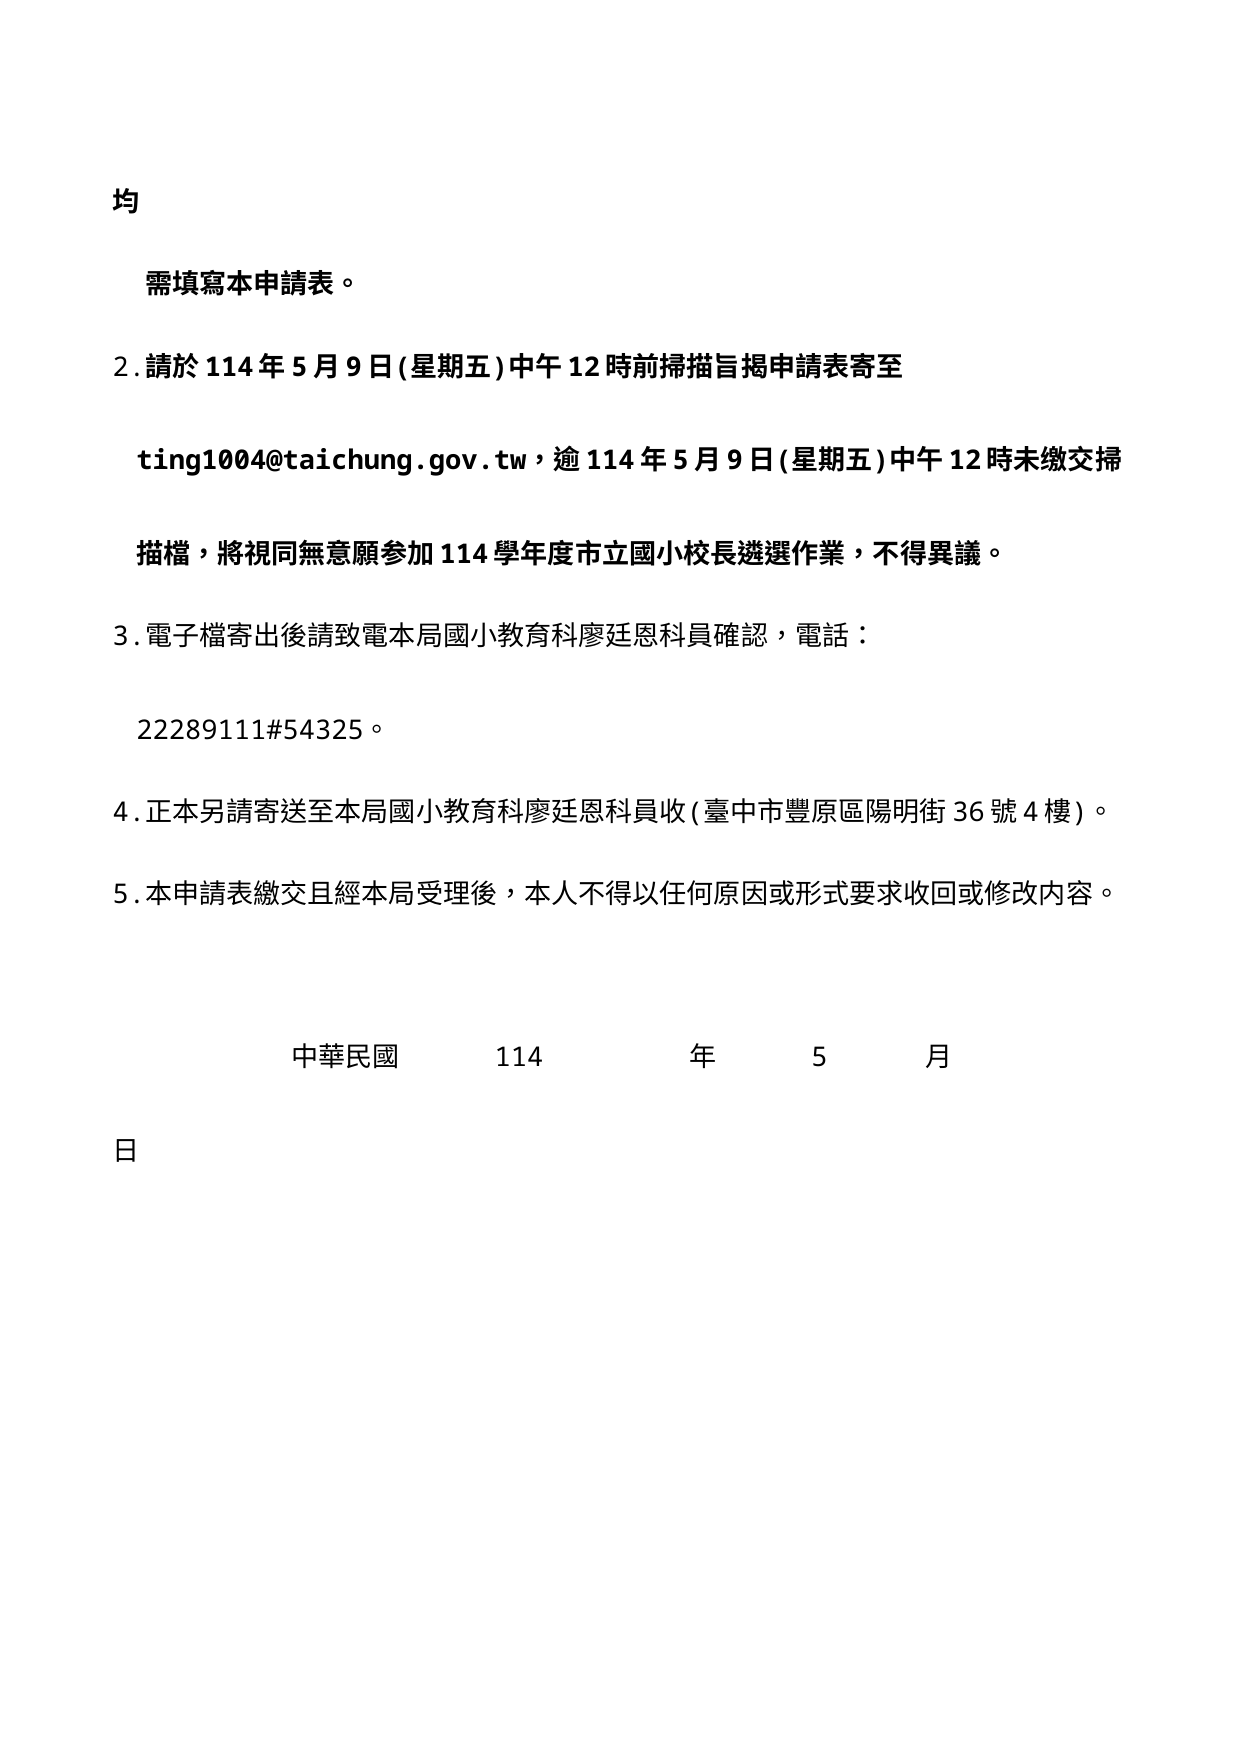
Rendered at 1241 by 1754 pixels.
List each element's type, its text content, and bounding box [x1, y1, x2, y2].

text 均 [112, 158, 1128, 221]
text 中華民國 114 年 5 月 日 [112, 1013, 1128, 1170]
text 3.電子檔寄出後請致電本局國小教育科廖廷恩科員確認，電話：22289111#54325。 [112, 592, 1128, 748]
text 4.正本另請寄送至本局國小教育科廖廷恩科員收(臺中市豐原區陽明街36號4樓)。 [112, 768, 1128, 831]
text 5.本申請表繳交且經本局受理後，本人不得以任何原因或形式要求收回或修改内容。 [112, 850, 1128, 913]
text 需填寫本申請表。 [112, 240, 1128, 303]
text 2.請於114年5月9日(星期五)中午12時前掃描旨揭申請表寄至ting1004@taichung.gov.tw，逾114年5月9日(星期五)中午12時未缴交掃描檔，將視同無意願参加114學年度市立國小校長遴選作業，不得異議。 [112, 322, 1128, 572]
